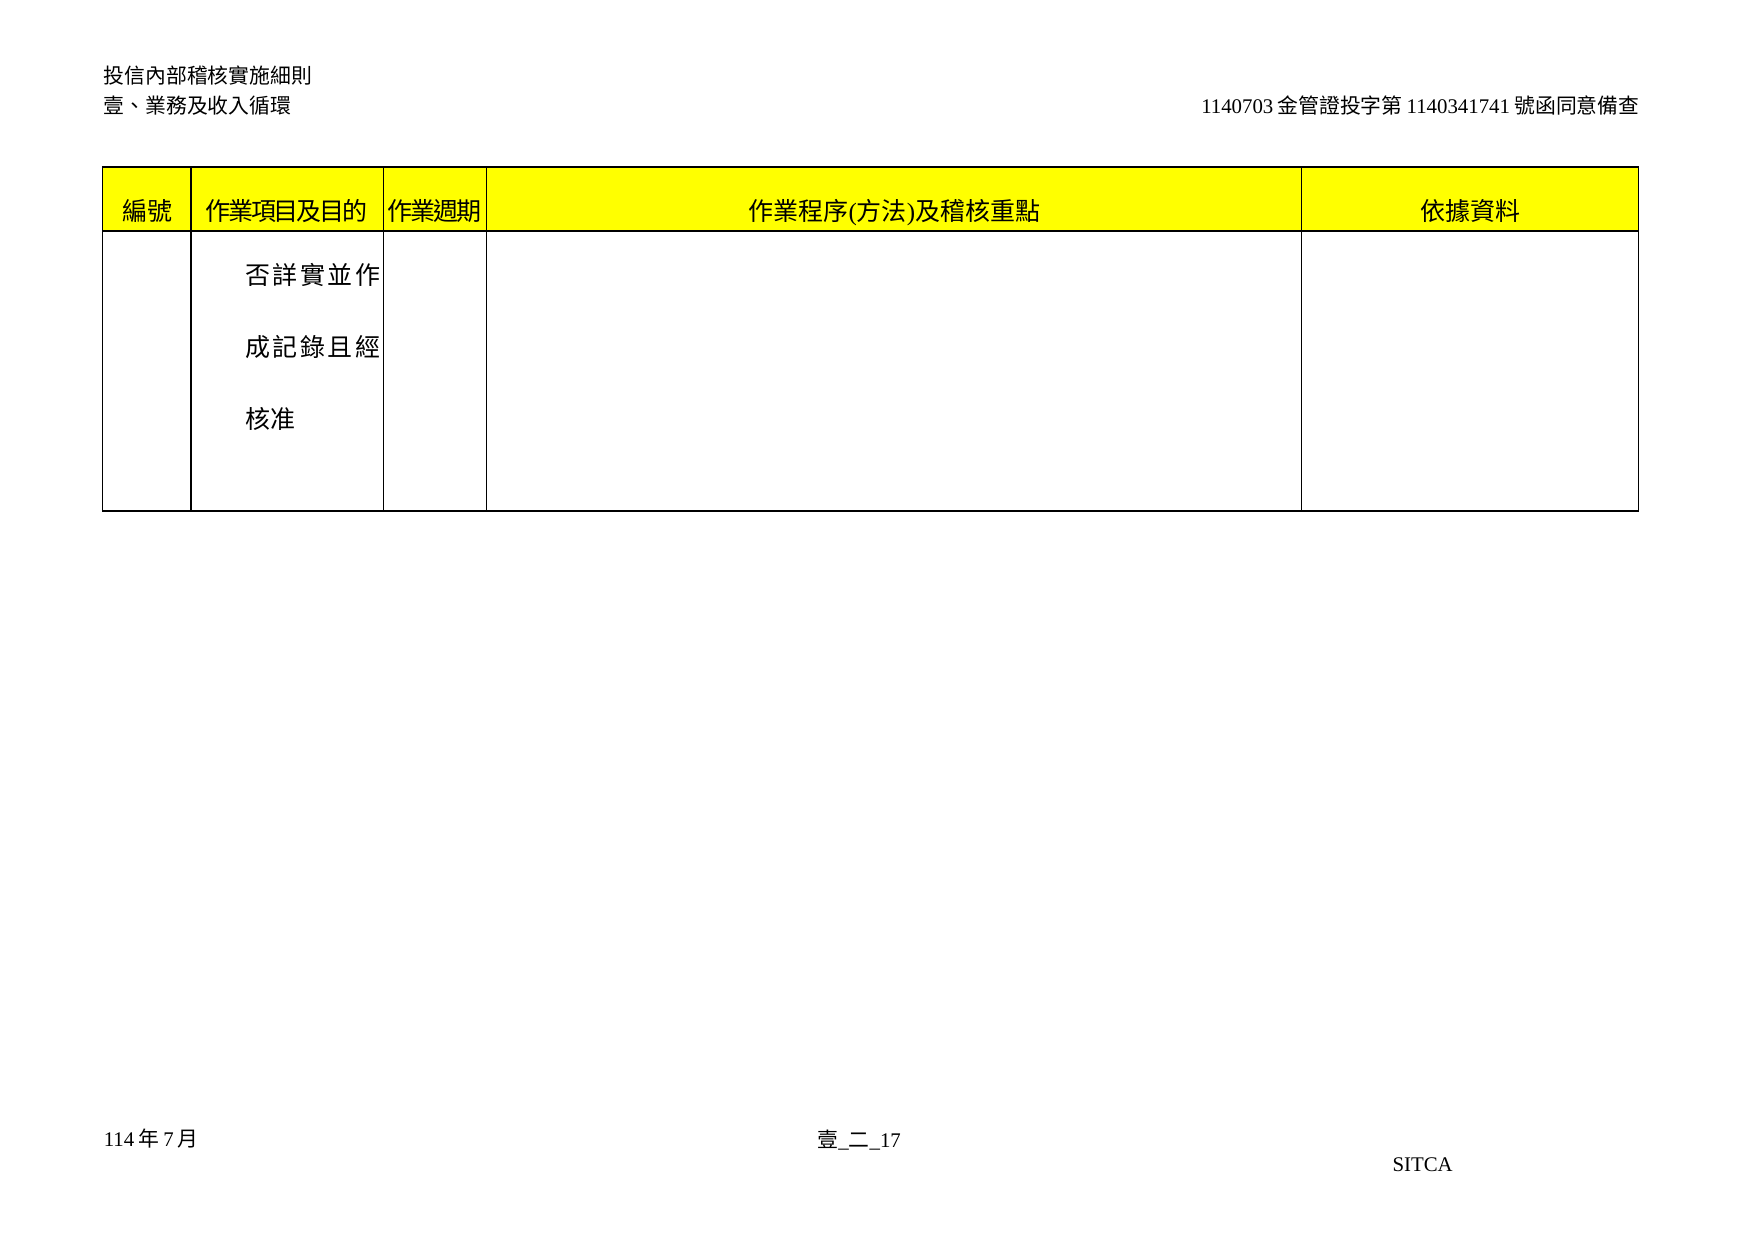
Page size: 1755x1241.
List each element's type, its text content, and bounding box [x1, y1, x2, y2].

table_header 作業項目及目的 [192, 168, 383, 230]
table_cell 否詳實並作成記錄且經核准 [192, 232, 383, 510]
table_cell [103, 232, 190, 510]
table_header 依據資料 [1302, 168, 1638, 230]
table_header 編號 [103, 168, 190, 230]
table_header 作業程序(方法)及稽核重點 [487, 168, 1301, 230]
table_cell [1302, 232, 1638, 510]
table_header 作業週期 [384, 168, 486, 230]
table_cell [384, 232, 486, 510]
table_cell [487, 232, 1301, 510]
